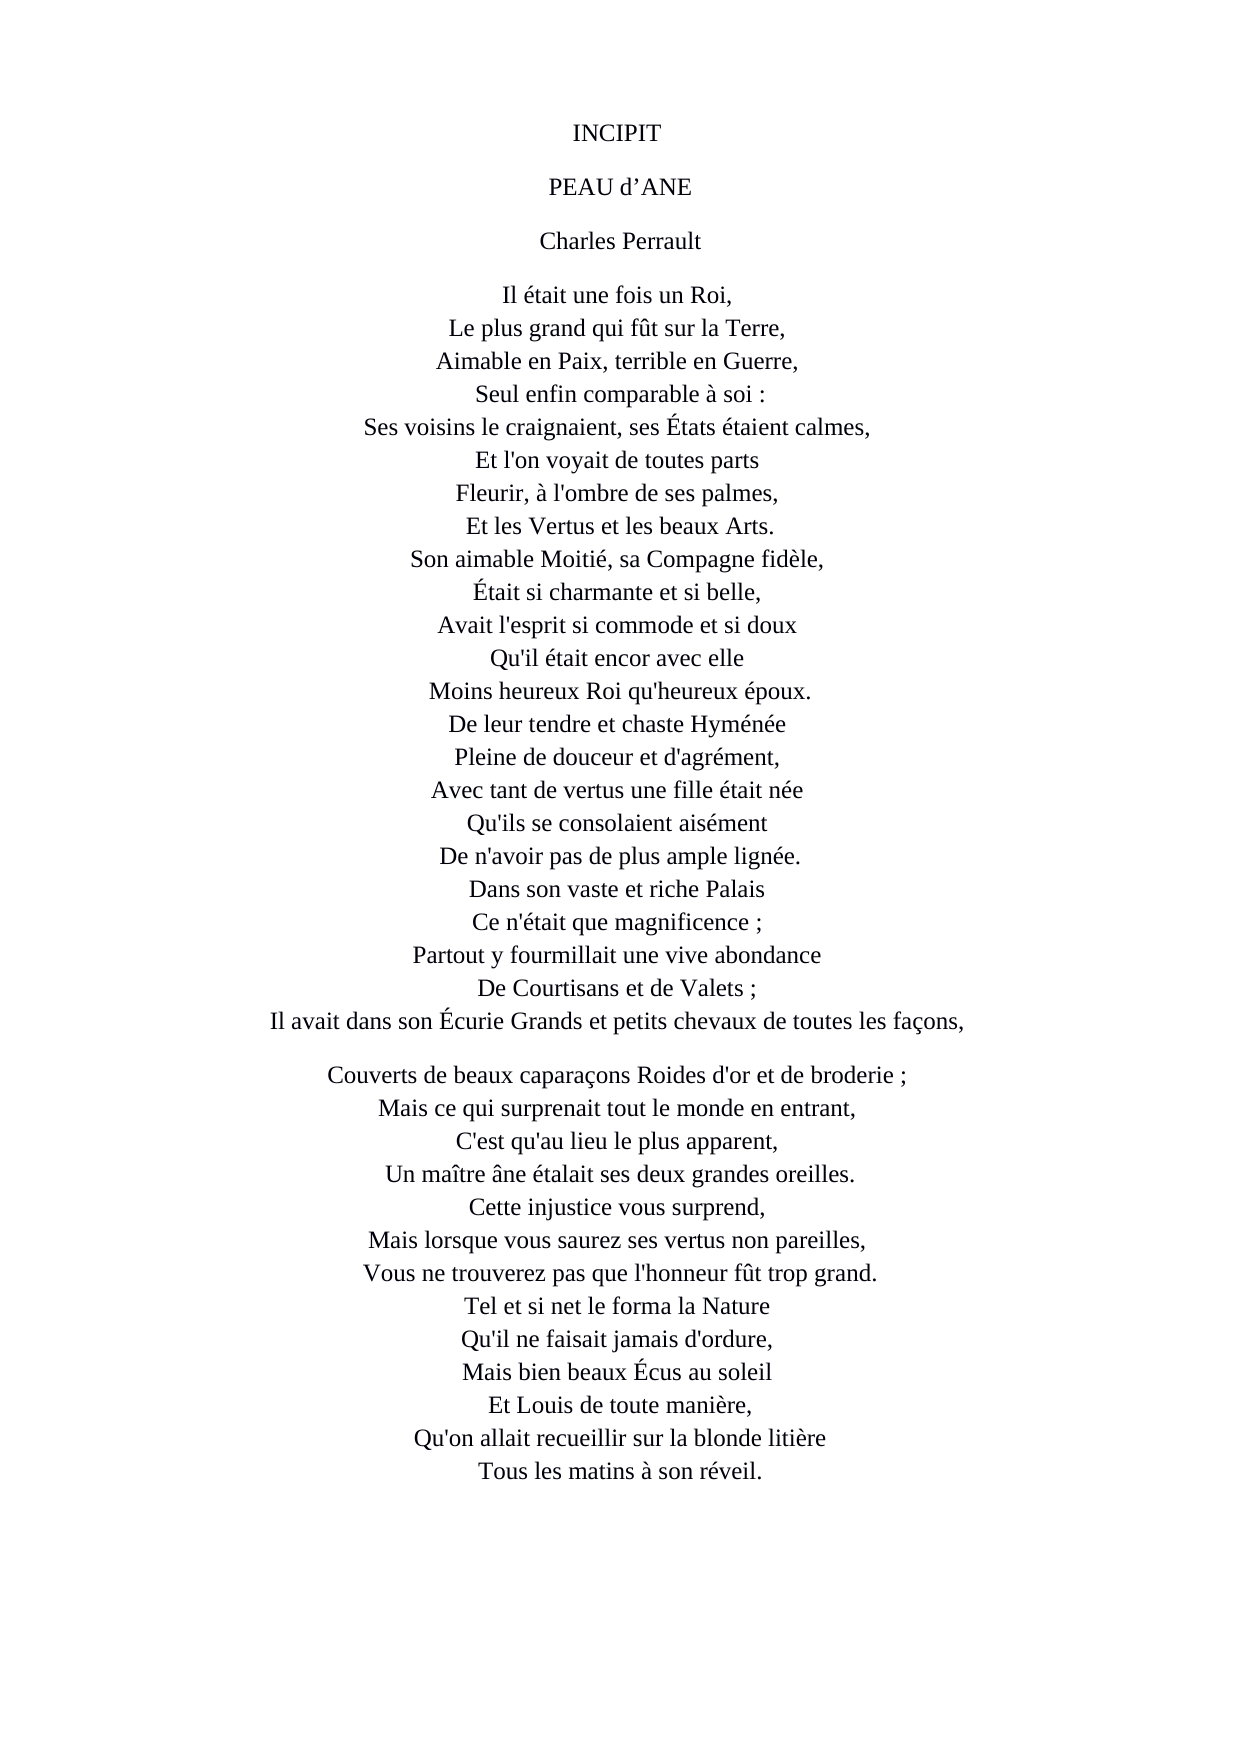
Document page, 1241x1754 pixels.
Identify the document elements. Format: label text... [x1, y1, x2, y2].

text Charles Perrault [118, 226, 1122, 254]
text PEAU d’ANE [118, 172, 1122, 201]
text INCIPIT [118, 118, 1122, 147]
text Il était une fois un Roi, Le plus grand qui fût sur la Terre, Aimable en Paix, terrible en Guerre, Seul enfin comparable à soi : Ses voisins le craignaient, ses États étaient calmes, Et l'on voyait de toutes parts Fleurir, à l'ombre de ses palmes, Et les Vertus et les beaux Arts. Son aimable Moitié, sa Compagne fidèle, Était si charmante et si belle, Avait l'esprit si commode et si doux Qu'il était encor avec elle Moins heureux Roi qu'heureux époux. De leur tendre et chaste Hyménée Pleine de douceur et d'agrément, Avec tant de vertus une fille était née Qu'ils se consolaient aisément De n'avoir pas de plus ample lignée. Dans son vaste et riche Palais Ce n'était que magnificence ; Partout y fourmillait une vive abondance De Courtisans et de Valets ; Il avait dans son Écurie Grands et petits chevaux de toutes les façons, [118, 280, 1122, 1035]
text Couverts de beaux caparaçons Roides d'or et de broderie ; Mais ce qui surprenait tout le monde en entrant, C'est qu'au lieu le plus apparent, Un maître âne étalait ses deux grandes oreilles. Cette injustice vous surprend, Mais lorsque vous saurez ses vertus non pareilles, Vous ne trouverez pas que l'honneur fût trop grand. Tel et si net le forma la Nature Qu'il ne faisait jamais d'ordure, Mais bien beaux Écus au soleil Et Louis de toute manière, Qu'on allait recueillir sur la blonde litière Tous les matins à son réveil. [118, 1060, 1122, 1485]
